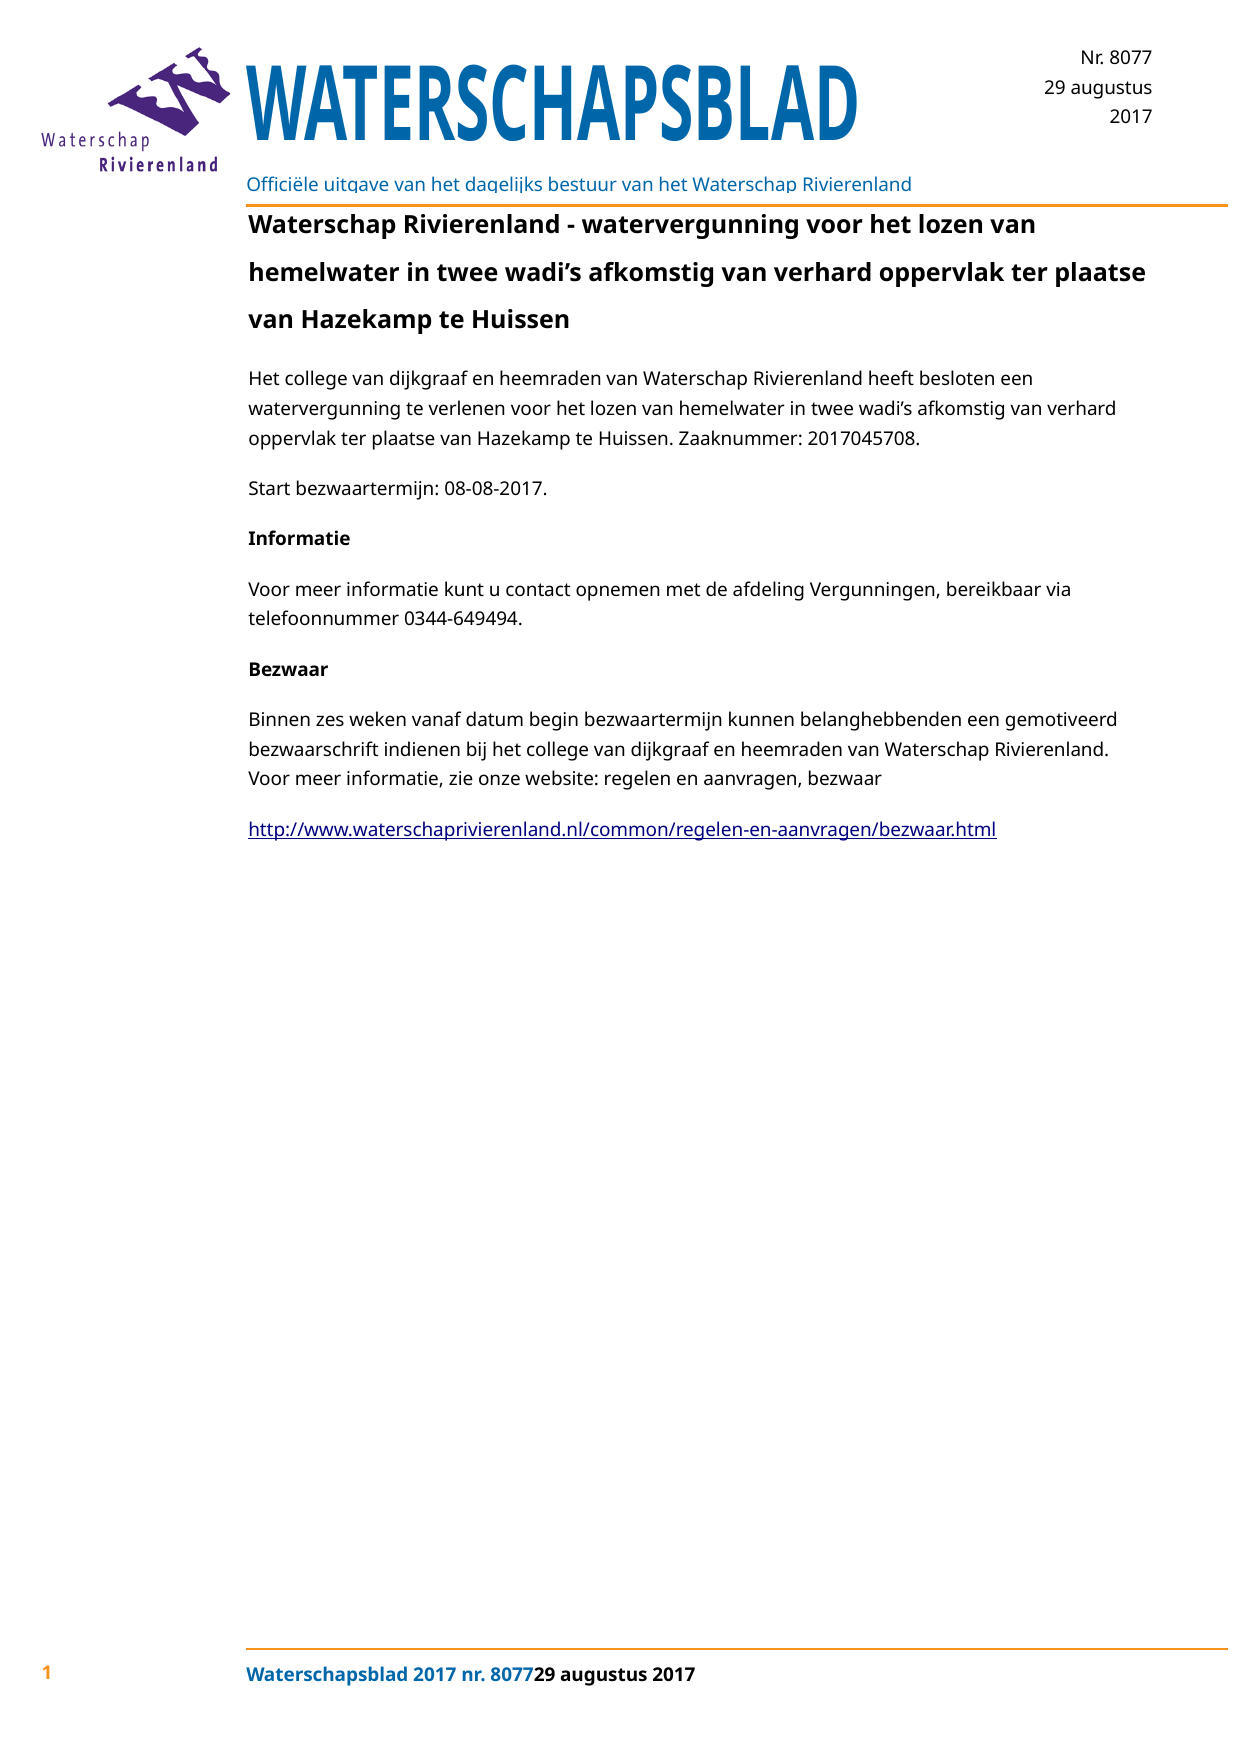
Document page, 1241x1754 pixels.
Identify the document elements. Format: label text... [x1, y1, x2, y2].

text Binnen zes weken vanaf datum begin bezwaartermijn kunnen belanghebbenden een gemotiveerd bezwaarschrift indienen bij het college van dijkgraaf en heemraden van Waterschap Rivierenland. Voor meer informatie, zie onze website: regelen en aanvragen, bezwaar [248, 706, 1152, 791]
text Voor meer informatie kunt u contact opnemen met de afdeling Vergunningen, bereikbaar via telefoonnummer 0344-649494. [248, 576, 1152, 631]
picture [41, 47, 231, 172]
text Informatie [248, 526, 1152, 551]
text Bezwaar [248, 656, 1152, 682]
text http://www.waterschaprivierenland.nl/common/regelen-en-aanvragen/bezwaar.html [248, 816, 1152, 842]
text Het college van dijkgraaf en heemraden van Waterschap Rivierenland heeft besloten een watervergunning te verlenen voor het lozen van hemelwater in twee wadi’s afkomstig van verhard oppervlak ter plaatse van Hazekamp te Huissen. Zaaknummer: 2017045708. [248, 366, 1152, 450]
text Start bezwaartermijn: 08-08-2017. [248, 475, 1152, 501]
text Waterschap Rivierenland - watervergunning voor het lozen van hemelwater in twee wadi’s afkomstig van verhard oppervlak ter plaatse van Hazekamp te Huissen [248, 207, 1152, 336]
